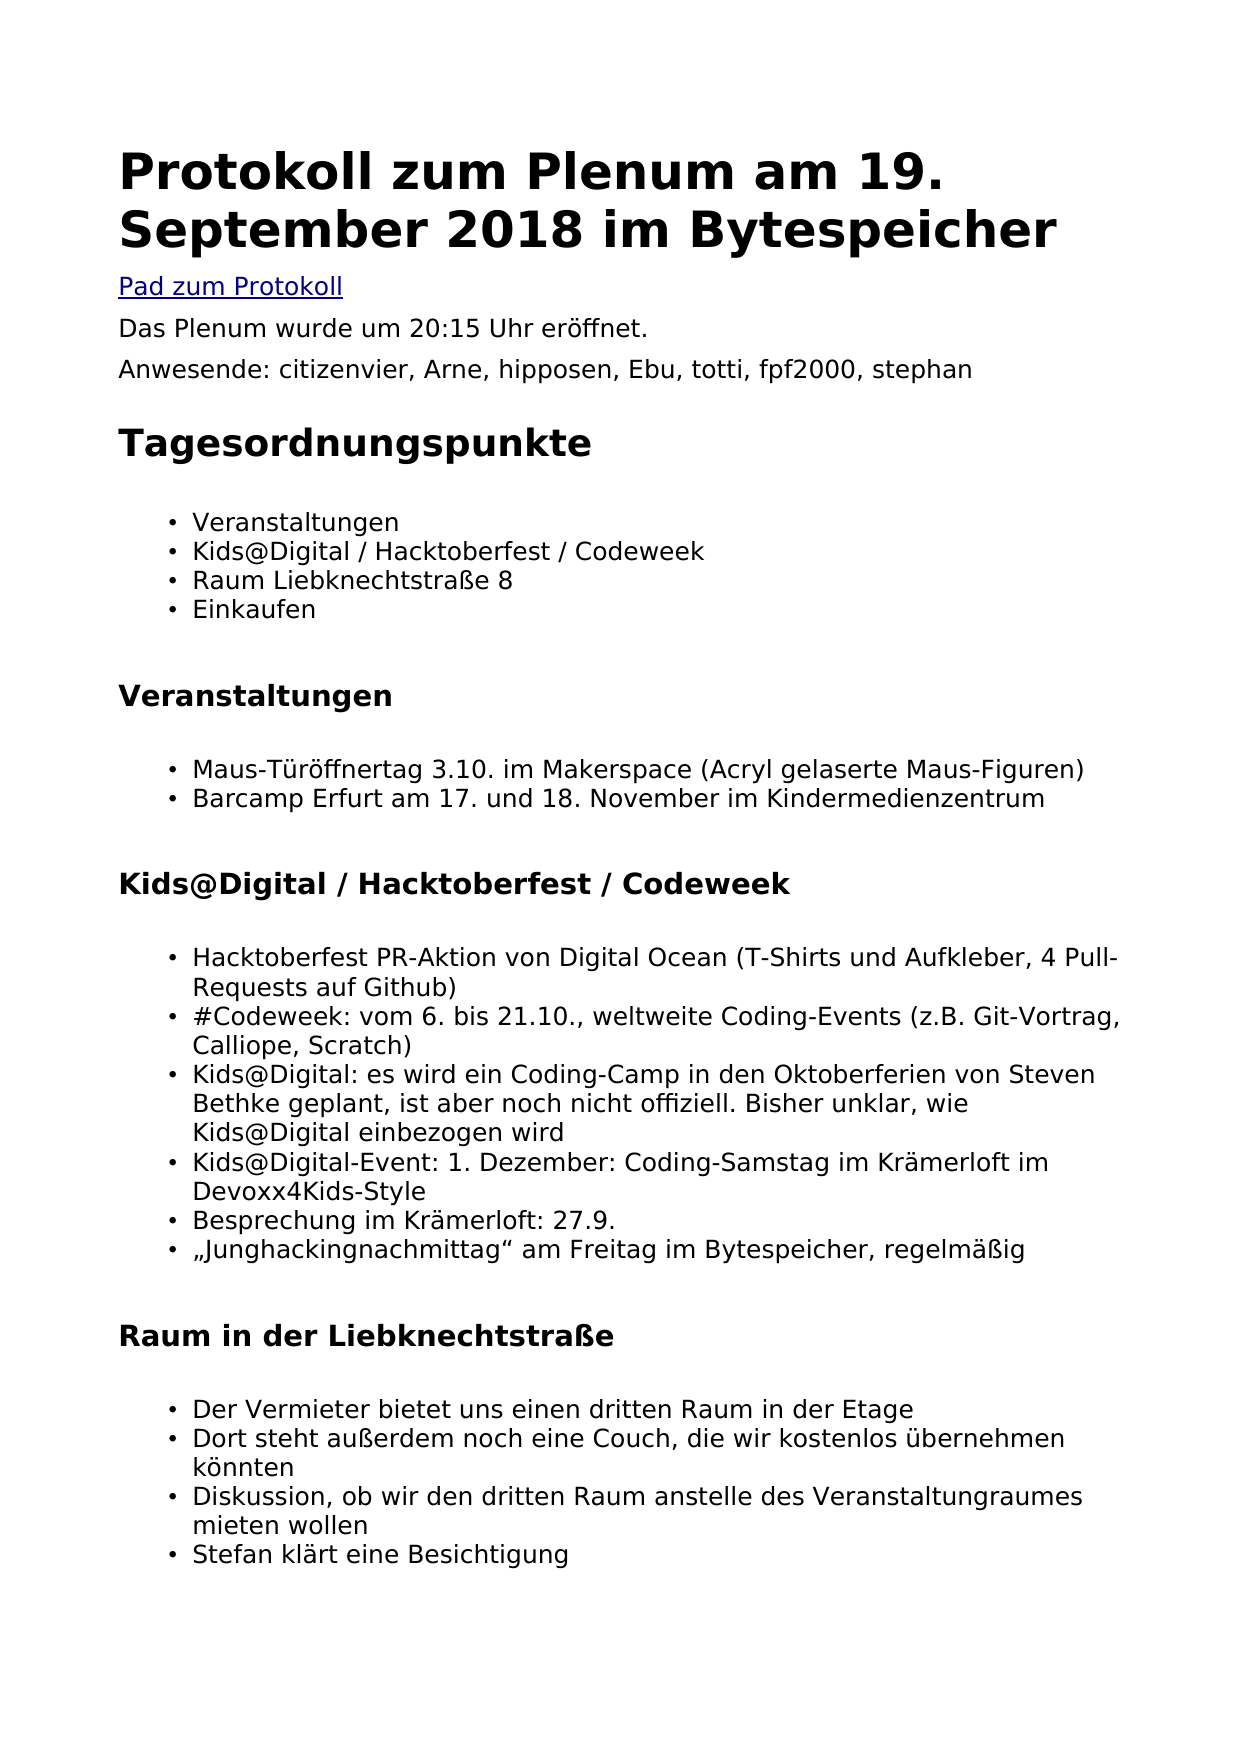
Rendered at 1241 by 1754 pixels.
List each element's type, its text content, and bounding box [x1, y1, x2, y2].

list Besprechung im Krämerloft: 27.9. [177, 1206, 1122, 1235]
list Einkaufen [177, 595, 1122, 624]
list Kids@Digital: es wird ein Coding-Camp in den Oktoberferien von Steven Bethke geplant, ist aber noch nicht offiziell. Bisher unklar, wie Kids@Digital einbezogen wird [177, 1060, 1122, 1148]
subtitle Kids@Digital / Hacktoberfest / Codeweek [118, 868, 1122, 902]
list Der Vermieter bietet uns einen dritten Raum in der Etage [177, 1395, 1122, 1424]
list Raum Liebknechtstraße 8 [177, 566, 1122, 595]
list #Codeweek: vom 6. bis 21.10., weltweite Coding-Events (z.B. Git-Vortrag, Calliope, Scratch) [177, 1002, 1122, 1060]
subtitle Veranstaltungen [118, 679, 1122, 713]
list Kids@Digital-Event: 1. Dezember: Coding-Samstag im Krämerloft im Devoxx4Kids-Style [177, 1148, 1122, 1206]
subtitle Raum in der Liebknechtstraße [118, 1319, 1122, 1353]
list Stefan klärt eine Besichtigung [177, 1541, 1122, 1570]
text Das Plenum wurde um 20:15 Uhr eröffnet. [118, 314, 1122, 343]
subtitle Tagesordnungspunkte [118, 422, 1122, 466]
list Diskussion, ob wir den dritten Raum anstelle des Veranstaltungraumes mieten wollen [177, 1482, 1122, 1541]
list Kids@Digital / Hacktoberfest / Codeweek [177, 537, 1122, 566]
text Pad zum Protokoll [118, 272, 1122, 301]
subtitle Protokoll zum Plenum am 19. September 2018 im Bytespeicher [118, 143, 1122, 259]
list Barcamp Erfurt am 17. und 18. November im Kindermedienzentrum [177, 784, 1122, 813]
list Veranstaltungen [177, 508, 1122, 537]
list „Junghackingnachmittag“ am Freitag im Bytespeicher, regelmäßig [177, 1235, 1122, 1264]
text Anwesende: citizenvier, Arne, hipposen, Ebu, totti, fpf2000, stephan [118, 355, 1122, 384]
list Maus-Türöffnertag 3.10. im Makerspace (Acryl gelaserte Maus-Figuren) [177, 755, 1122, 784]
list Hacktoberfest PR-Aktion von Digital Ocean (T-Shirts und Aufkleber, 4 Pull-Requests auf Github) [177, 943, 1122, 1002]
list Dort steht außerdem noch eine Couch, die wir kostenlos übernehmen könnten [177, 1424, 1122, 1482]
